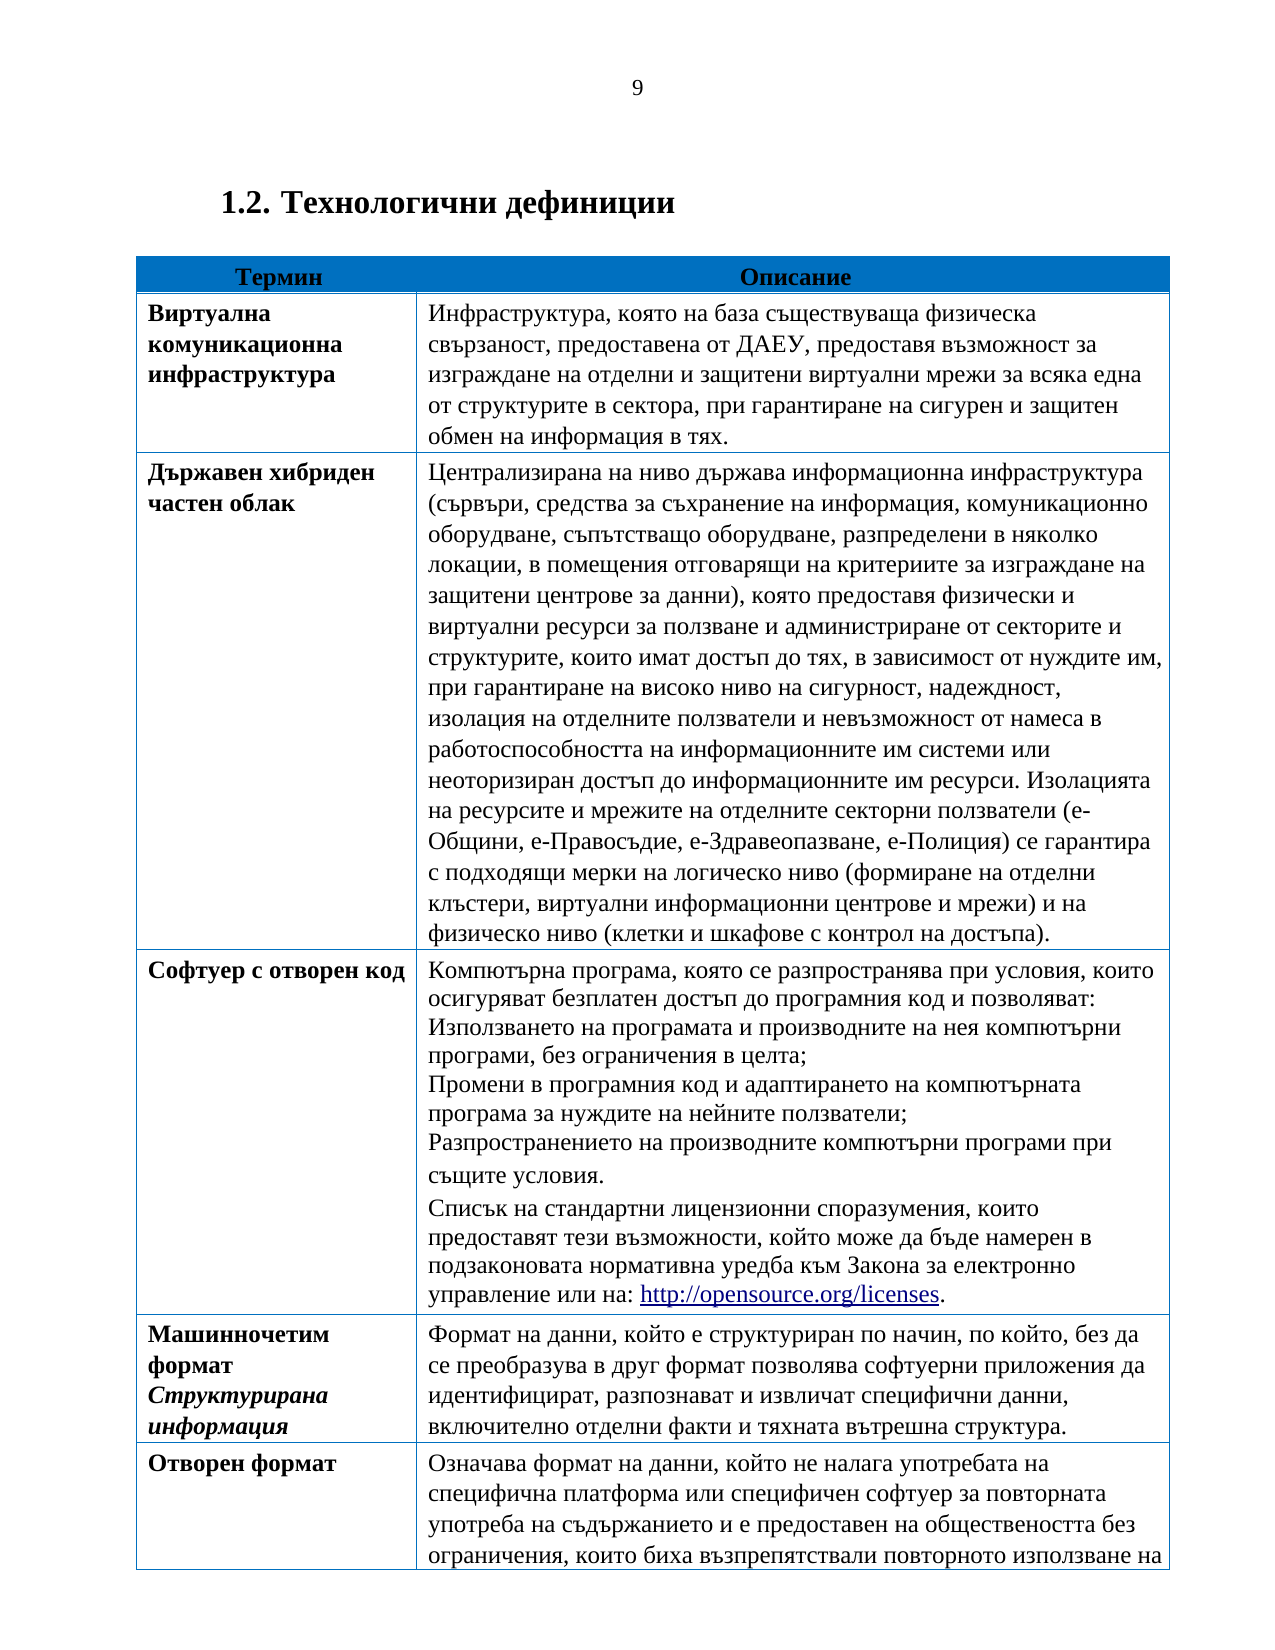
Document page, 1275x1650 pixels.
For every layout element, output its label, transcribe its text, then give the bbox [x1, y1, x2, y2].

table_cell Компютърна програма, която се разпространява при условия, които осигуряват безплатен достъп до програмния код и позволяват: Използването на програмата и производните на нея компютърни програми, без ограничения в целта; Промени в програмния код и адаптирането на компютърната програма за нуждите на нейните ползватели; Разпространението на производните компютърни програми при същите условия. Списък на стандартни лицензионни споразумения, които предоставят тези възможности, който може да бъде намерен в подзаконовата нормативна уредба към Закона за електронно управление или на: http://opensource.org/licenses. [417, 950, 1169, 1313]
table_cell Държавен хибриден частен облак [137, 453, 416, 949]
table_cell Машинночетим формат Структурирана информация [137, 1315, 416, 1442]
table_cell Виртуална комуникационна инфраструктура [137, 294, 416, 452]
subtitle Технологични дефиниции [220, 182, 1127, 220]
table_cell Инфраструктура, която на база съществуваща физическа свързаност, предоставена от ДАЕУ, предоставя възможност за изграждане на отделни и защитени виртуални мрежи за всяка една от структурите в сектора, при гарантиране на сигурен и защитен обмен на информация в тях. [417, 294, 1169, 452]
table_cell Централизирана на ниво държава информационна инфраструктура (сървъри, средства за съхранение на информация, комуникационно оборудване, съпътстващо оборудване, разпределени в няколко локации, в помещения отговарящи на критериите за изграждане на защитени центрове за данни), която предоставя физически и виртуални ресурси за ползване и администриране от секторите и структурите, които имат достъп до тях, в зависимост от нуждите им, при гарантиране на високо ниво на сигурност, надеждност, изолация на отделните ползватели и невъзможност от намеса в работоспособността на информационните им системи или неоторизиран достъп до информационните им ресурси. Изолацията на ресурсите и мрежите на отделните секторни ползватели (е-Общини, е-Правосъдие, е-Здравеопазване, е-Полиция) се гарантира с подходящи мерки на логическо ниво (формиране на отделни клъстери, виртуални информационни центрове и мрежи) и на физическо ниво (клетки и шкафове с контрол на достъпа). [417, 453, 1169, 949]
table_cell Формат на данни, който е структуриран по начин, по който, без да се преобразува в друг формат позволява софтуерни приложения да идентифицират, разпознават и извличат специфични данни, включително отделни факти и тяхната вътрешна структура. [417, 1315, 1169, 1442]
table_cell Отворен формат [137, 1443, 416, 1569]
table_cell Софтуер с отворен код [137, 950, 416, 1313]
table_cell Означава формат на данни, който не налага употребата на специфична платформа или специфичен софтуер за повторната употреба на съдържанието и е предоставен на обществеността без ограничения, които биха възпрепятствали повторното използване на [417, 1443, 1169, 1569]
table_header Описание [417, 258, 1169, 292]
table_header Термин [137, 258, 416, 292]
